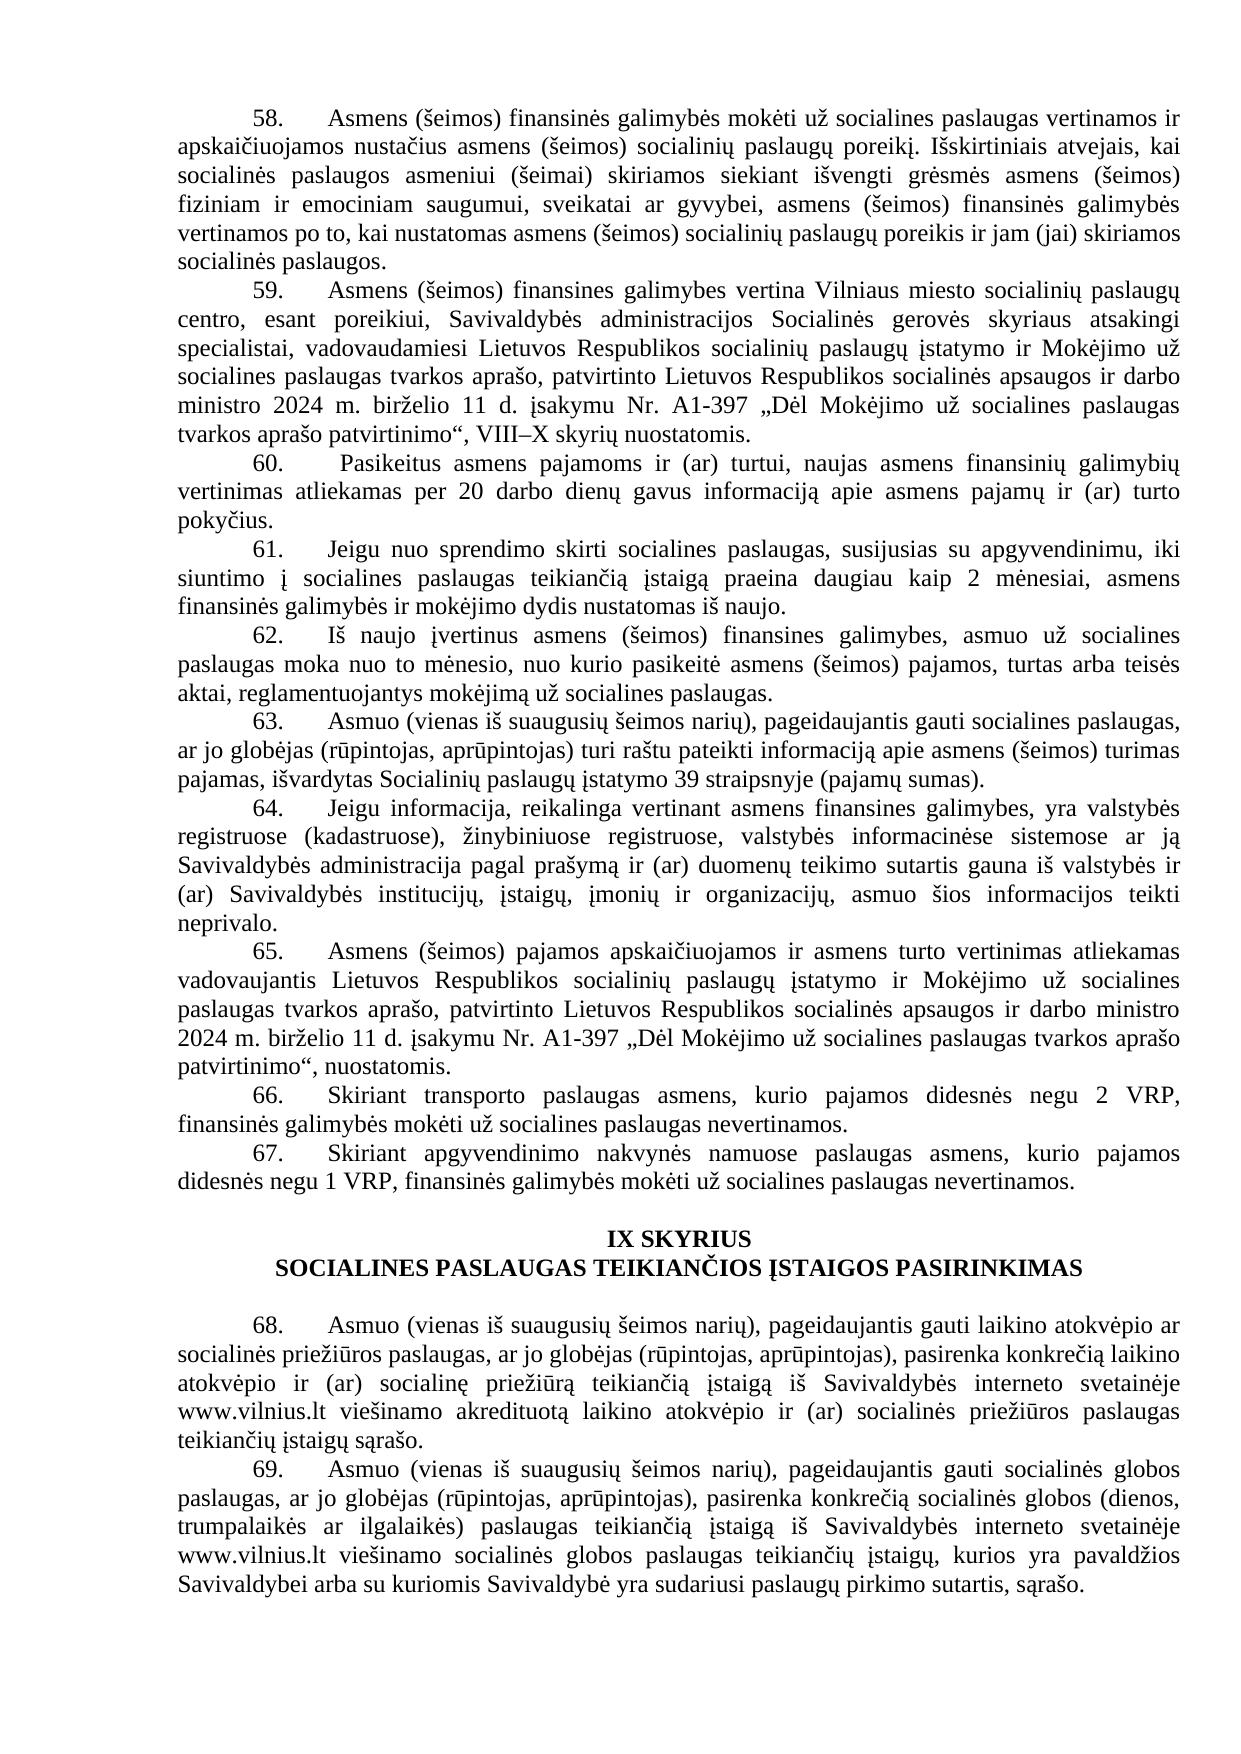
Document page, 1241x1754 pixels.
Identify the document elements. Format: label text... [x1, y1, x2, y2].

text 67. Skiriant apgyvendinimo nakvynės namuose paslaugas asmens, kurio pajamos didesnės negu 1 VRP, finansinės galimybės mokėti už socialines paslaugas nevertinamos. [177, 1138, 1181, 1195]
text 68. Asmuo (vienas iš suaugusių šeimos narių), pageidaujantis gauti laikino atokvėpio ar socialinės priežiūros paslaugas, ar jo globėjas (rūpintojas, aprūpintojas), pasirenka konkrečią laikino atokvėpio ir (ar) socialinę priežiūrą teikiančią įstaigą iš Savivaldybės interneto svetainėje www.vilnius.lt viešinamo akredituotą laikino atokvėpio ir (ar) socialinės priežiūros paslaugas teikiančių įstaigų sąrašo. [177, 1310, 1181, 1454]
text 65. Asmens (šeimos) pajamos apskaičiuojamos ir asmens turto vertinimas atliekamas vadovaujantis Lietuvos Respublikos socialinių paslaugų įstatymo ir Mokėjimo už socialines paslaugas tvarkos aprašo, patvirtinto Lietuvos Respublikos socialinės apsaugos ir darbo ministro 2024 m. birželio 11 d. įsakymu Nr. A1-397 „Dėl Mokėjimo už socialines paslaugas tvarkos aprašo patvirtinimo“, nuostatomis. [177, 936, 1181, 1080]
text IX SKYRIUS [177, 1224, 1181, 1253]
text 62. Iš naujo įvertinus asmens (šeimos) finansines galimybes, asmuo už socialines paslaugas moka nuo to mėnesio, nuo kurio pasikeitė asmens (šeimos) pajamos, turtas arba teisės aktai, reglamentuojantys mokėjimą už socialines paslaugas. [177, 620, 1181, 706]
text 64. Jeigu informacija, reikalinga vertinant asmens finansines galimybes, yra valstybės registruose (kadastruose), žinybiniuose registruose, valstybės informacinėse sistemose ar ją Savivaldybės administracija pagal prašymą ir (ar) duomenų teikimo sutartis gauna iš valstybės ir (ar) Savivaldybės institucijų, įstaigų, įmonių ir organizacijų, asmuo šios informacijos teikti neprivalo. [177, 793, 1181, 936]
text 61. Jeigu nuo sprendimo skirti socialines paslaugas, susijusias su apgyvendinimu, iki siuntimo į socialines paslaugas teikiančią įstaigą praeina daugiau kaip 2 mėnesiai, asmens finansinės galimybės ir mokėjimo dydis nustatomas iš naujo. [177, 534, 1181, 620]
text 69. Asmuo (vienas iš suaugusių šeimos narių), pageidaujantis gauti socialinės globos paslaugas, ar jo globėjas (rūpintojas, aprūpintojas), pasirenka konkrečią socialinės globos (dienos, trumpalaikės ar ilgalaikės) paslaugas teikiančią įstaigą iš Savivaldybės interneto svetainėje www.vilnius.lt viešinamo socialinės globos paslaugas teikiančių įstaigų, kurios yra pavaldžios Savivaldybei arba su kuriomis Savivaldybė yra sudariusi paslaugų pirkimo sutartis, sąrašo. [177, 1454, 1181, 1598]
text 58. Asmens (šeimos) finansinės galimybės mokėti už socialines paslaugas vertinamos ir apskaičiuojamos nustačius asmens (šeimos) socialinių paslaugų poreikį. Išskirtiniais atvejais, kai socialinės paslaugos asmeniui (šeimai) skiriamos siekiant išvengti grėsmės asmens (šeimos) fiziniam ir emociniam saugumui, sveikatai ar gyvybei, asmens (šeimos) finansinės galimybės vertinamos po to, kai nustatomas asmens (šeimos) socialinių paslaugų poreikis ir jam (jai) skiriamos socialinės paslaugos. [177, 103, 1181, 275]
text SOCIALINES PASLAUGAS TEIKIANČIOS ĮSTAIGOS PASIRINKIMAS [177, 1253, 1181, 1281]
text 60. Pasikeitus asmens pajamoms ir (ar) turtui, naujas asmens finansinių galimybių vertinimas atliekamas per 20 darbo dienų gavus informaciją apie asmens pajamų ir (ar) turto pokyčius. [177, 448, 1181, 534]
text 63. Asmuo (vienas iš suaugusių šeimos narių), pageidaujantis gauti socialines paslaugas, ar jo globėjas (rūpintojas, aprūpintojas) turi raštu pateikti informaciją apie asmens (šeimos) turimas pajamas, išvardytas Socialinių paslaugų įstatymo 39 straipsnyje (pajamų sumas). [177, 706, 1181, 793]
text 59. Asmens (šeimos) finansines galimybes vertina Vilniaus miesto socialinių paslaugų centro, esant poreikiui, Savivaldybės administracijos Socialinės gerovės skyriaus atsakingi specialistai, vadovaudamiesi Lietuvos Respublikos socialinių paslaugų įstatymo ir Mokėjimo už socialines paslaugas tvarkos aprašo, patvirtinto Lietuvos Respublikos socialinės apsaugos ir darbo ministro 2024 m. birželio 11 d. įsakymu Nr. A1-397 „Dėl Mokėjimo už socialines paslaugas tvarkos aprašo patvirtinimo“, VIII–X skyrių nuostatomis. [177, 275, 1181, 448]
text 66. Skiriant transporto paslaugas asmens, kurio pajamos didesnės negu 2 VRP, finansinės galimybės mokėti už socialines paslaugas nevertinamos. [177, 1080, 1181, 1138]
